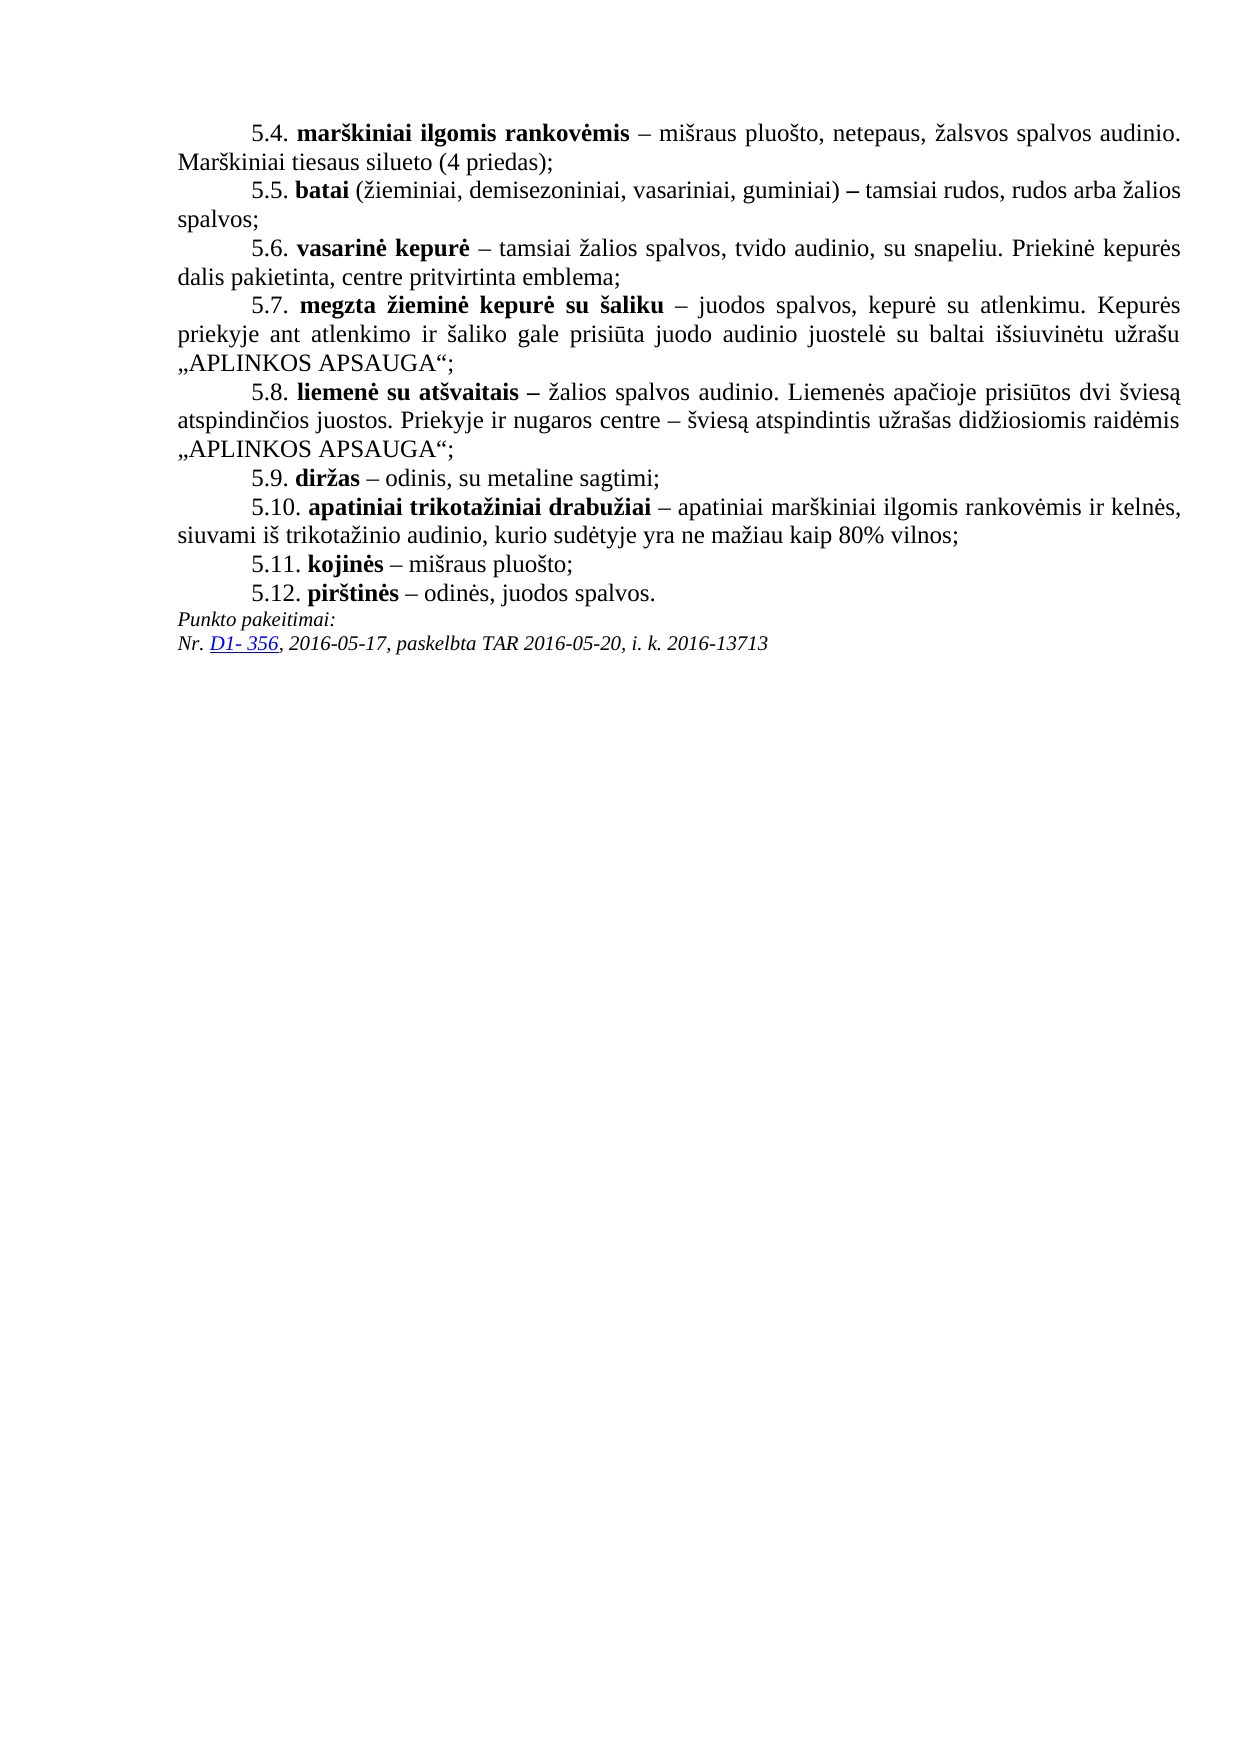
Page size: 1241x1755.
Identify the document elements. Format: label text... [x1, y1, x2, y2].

text 5.11. kojinės – mišraus pluošto; [177, 549, 1181, 578]
text 5.10. apatiniai trikotažiniai drabužiai – apatiniai marškiniai ilgomis rankovėmis ir kelnės, siuvami iš trikotažinio audinio, kurio sudėtyje yra ne mažiau kaip 80% vilnos; [177, 492, 1181, 549]
text 5.7. megzta žieminė kepurė su šaliku ‒ juodos spalvos, kepurė su atlenkimu. Kepurės priekyje ant atlenkimo ir šaliko gale prisiūta juodo audinio juostelė su baltai išsiuvinėtu užrašu „APLINKOS APSAUGA“; [177, 291, 1181, 377]
text 5.4. marškiniai ilgomis rankovėmis – mišraus pluošto, netepaus, žalsvos spalvos audinio. Marškiniai tiesaus silueto (4 priedas); [177, 118, 1181, 176]
text 5.6. vasarinė kepurė – tamsiai žalios spalvos, tvido audinio, su snapeliu. Priekinė kepurės dalis pakietinta, centre pritvirtinta emblema; [177, 233, 1181, 291]
text 5.5. batai (žieminiai, demisezoniniai, vasariniai, guminiai) – tamsiai rudos, rudos arba žalios spalvos; [177, 176, 1181, 233]
text 5.8. liemenė su atšvaitais – žalios spalvos audinio. Liemenės apačioje prisiūtos dvi šviesą atspindinčios juostos. Priekyje ir nugaros centre – šviesą atspindintis užrašas didžiosiomis raidėmis „APLINKOS APSAUGA“; [177, 377, 1181, 463]
text 5.12. pirštinės – odinės, juodos spalvos. [177, 578, 1181, 607]
text Nr. D1- 356, 2016-05-17, paskelbta TAR 2016-05-20, i. k. 2016-13713 [177, 631, 1181, 655]
text Punkto pakeitimai: [177, 607, 1181, 631]
text 5.9. diržas – odinis, su metaline sagtimi; [177, 463, 1181, 492]
